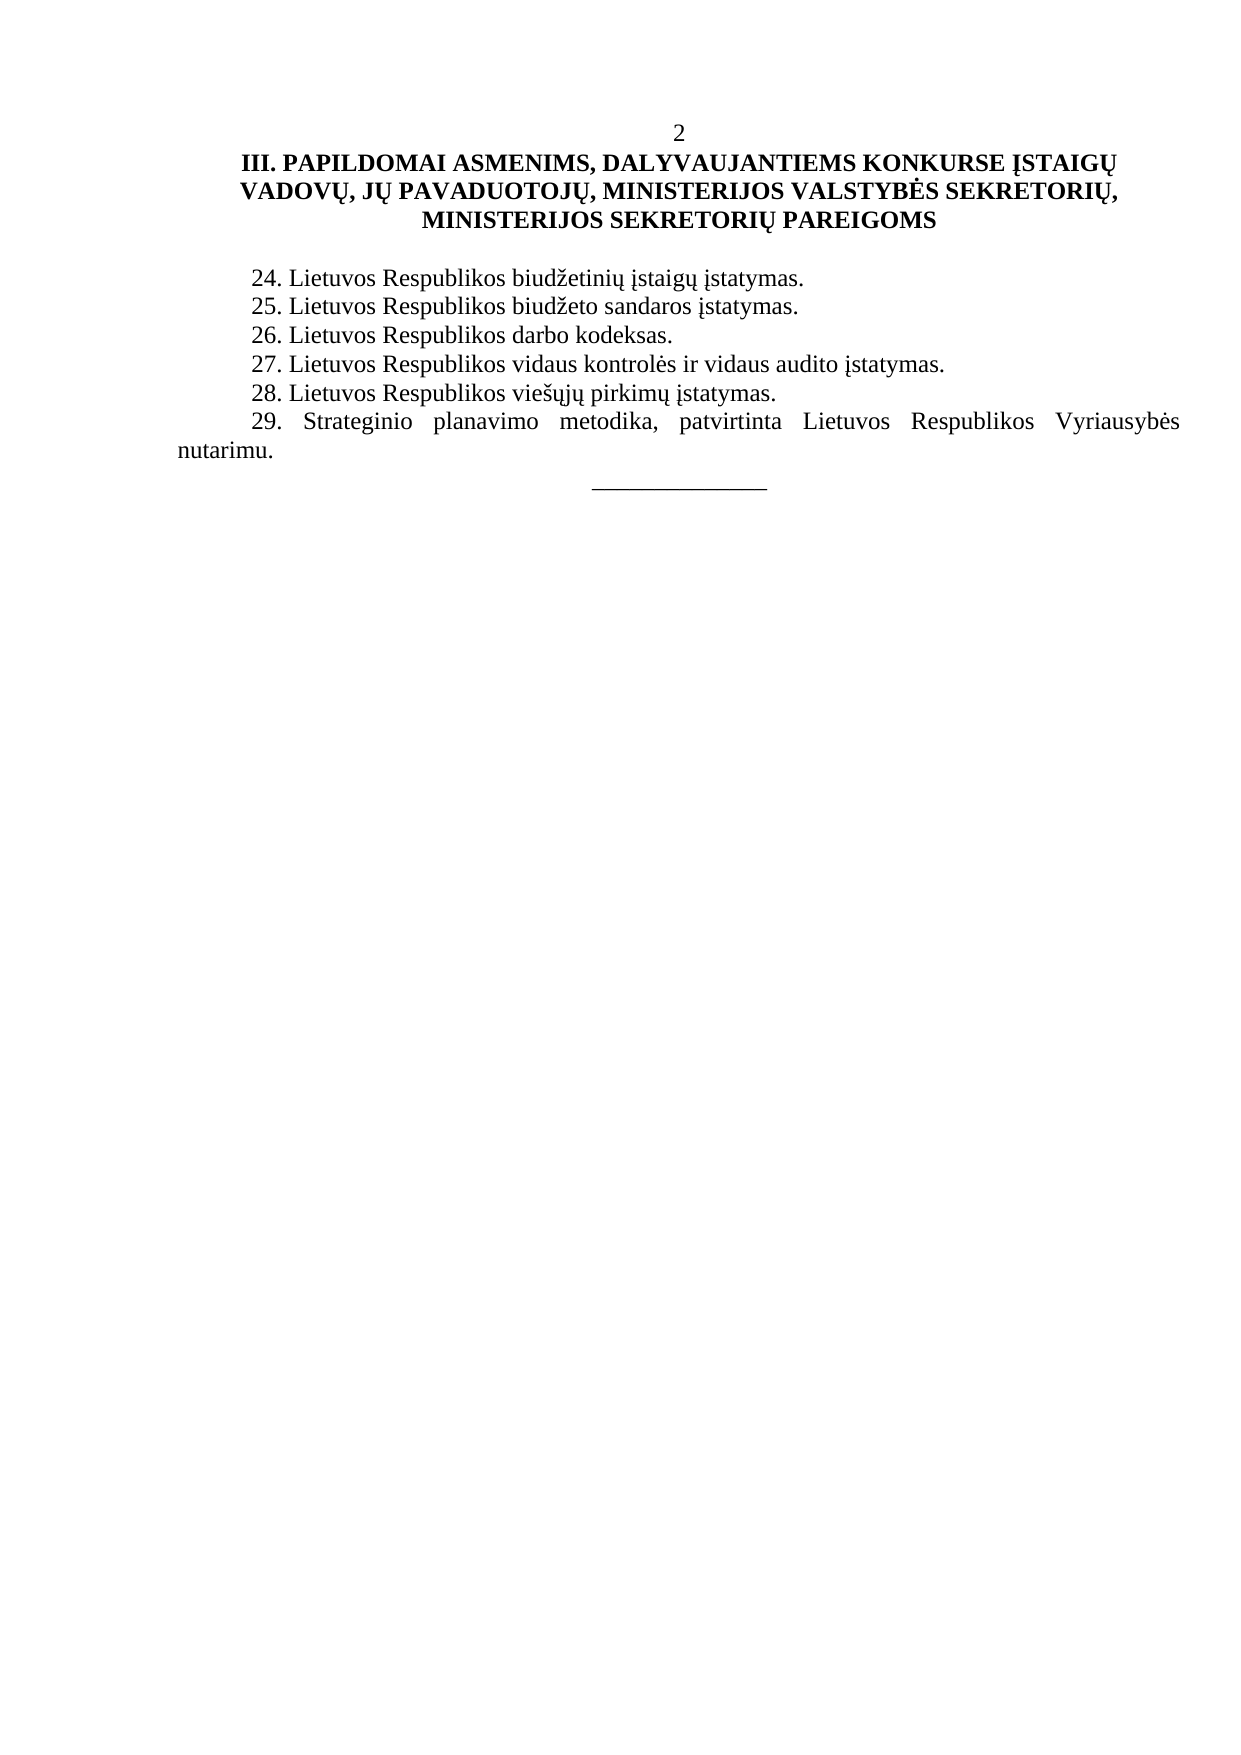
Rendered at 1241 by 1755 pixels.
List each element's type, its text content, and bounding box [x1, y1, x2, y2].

text VADOVŲ, JŲ PAVADUOTOJŲ, MINISTERIJOS VALSTYBĖS SEKRETORIŲ, [177, 176, 1181, 205]
text 29. Strateginio planavimo metodika, patvirtinta Lietuvos Respublikos Vyriausybės nutarimu. [177, 406, 1181, 464]
text 27. Lietuvos Respublikos vidaus kontrolės ir vidaus audito įstatymas. [177, 349, 1181, 378]
text 24. Lietuvos Respublikos biudžetinių įstaigų įstatymas. [177, 263, 1181, 291]
text 25. Lietuvos Respublikos biudžeto sandaros įstatymas. [177, 291, 1181, 320]
text 28. Lietuvos Respublikos viešųjų pirkimų įstatymas. [177, 378, 1181, 406]
text III. PAPILDOMAI ASMENIMS, DALYVAUJANTIEMS KONKURSE ĮSTAIGŲ [177, 148, 1181, 176]
text 26. Lietuvos Respublikos darbo kodeksas. [177, 320, 1181, 349]
text ______________ [177, 464, 1181, 493]
text MINISTERIJOS SEKRETORIŲ PAREIGOMS [177, 205, 1181, 234]
